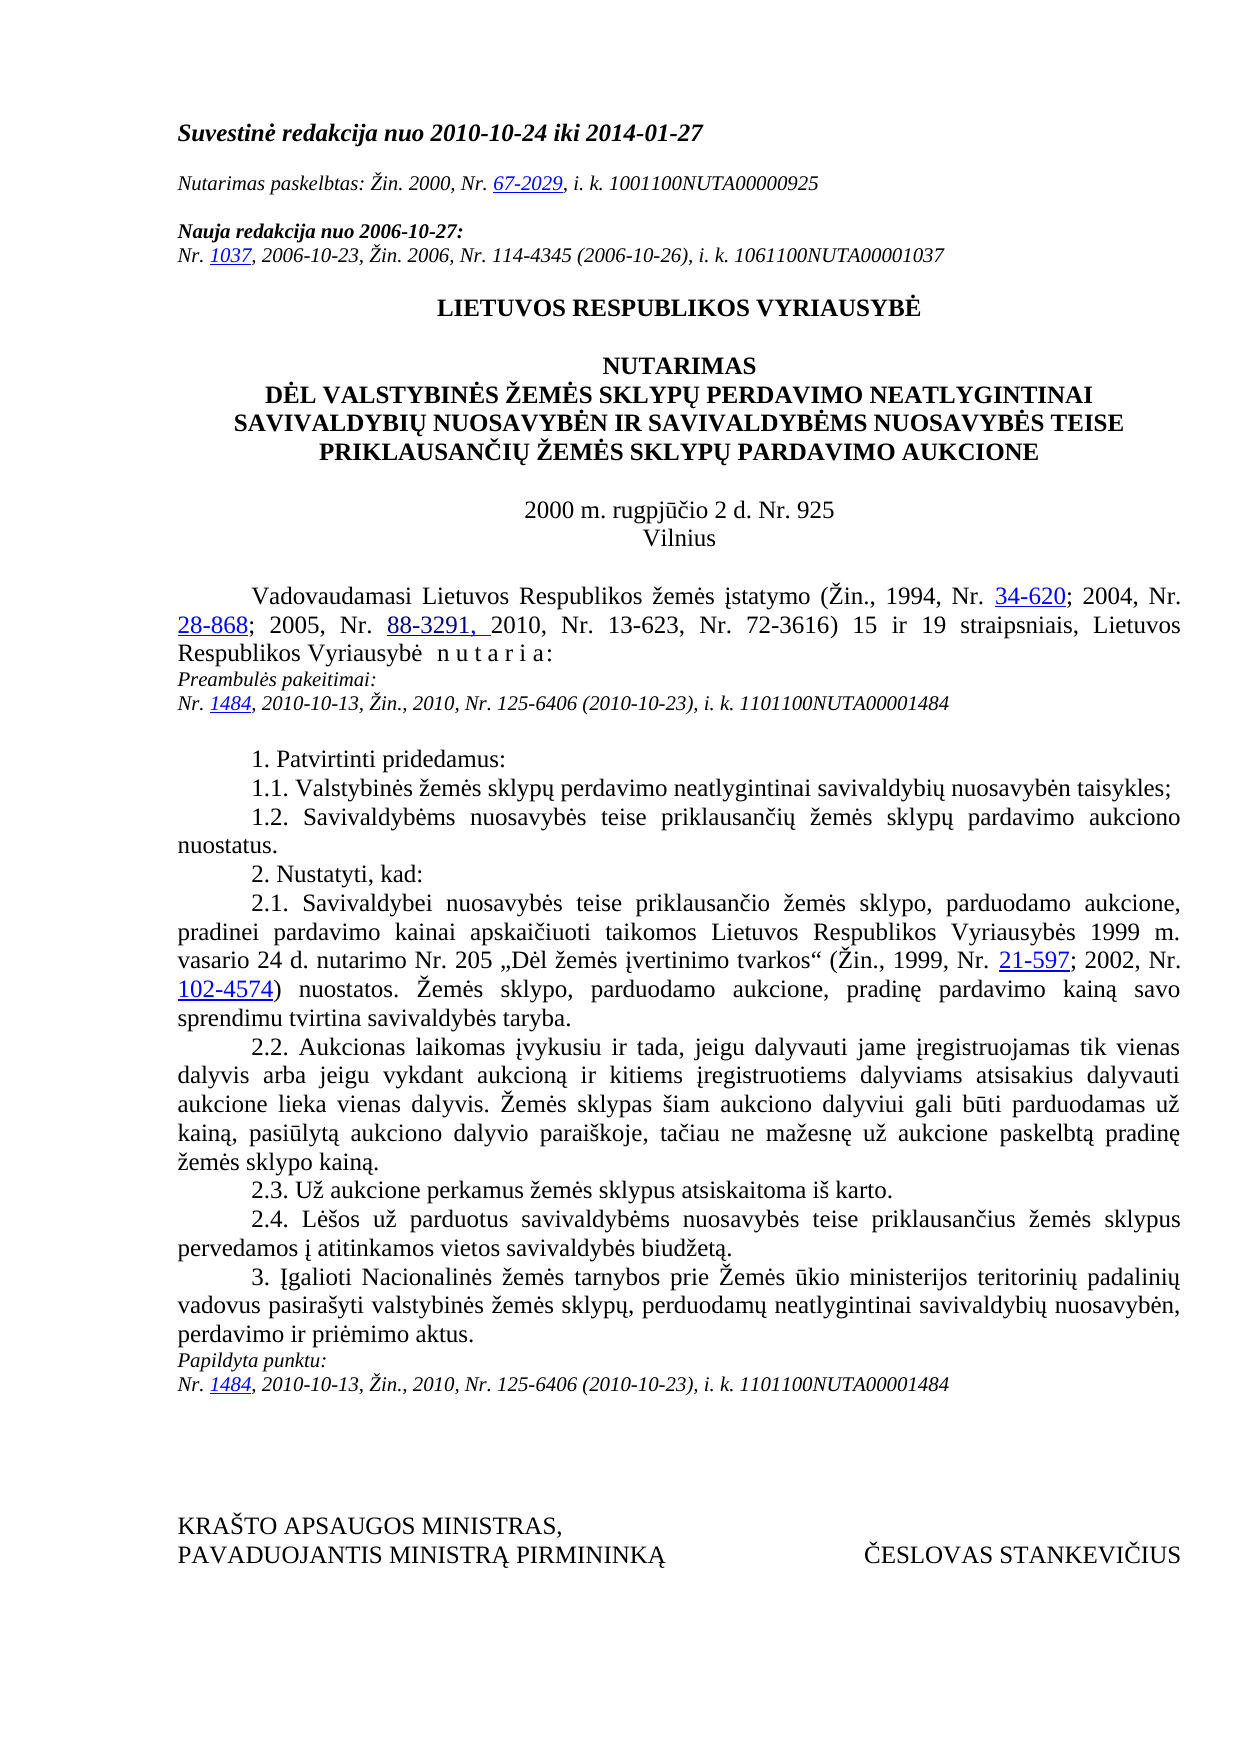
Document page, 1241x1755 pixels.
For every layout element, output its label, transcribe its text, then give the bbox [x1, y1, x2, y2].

text Vilnius [177, 523, 1181, 552]
text 3. Įgalioti Nacionalinės žemės tarnybos prie Žemės ūkio ministerijos teritorinių padalinių vadovus pasirašyti valstybinės žemės sklypų, perduodamų neatlygintinai savivaldybių nuosavybėn, perdavimo ir priėmimo aktus. [177, 1262, 1181, 1348]
text DĖL VALSTYBINĖS ŽEMĖS SKLYPŲ PERDAVIMO NEATLYGINTINAI SAVIVALDYBIŲ NUOSAVYBĖN IR SAVIVALDYBĖMS NUOSAVYBĖS TEISE PRIKLAUSANČIŲ ŽEMĖS SKLYPŲ PARDAVIMO AUKCIONE [177, 380, 1181, 466]
text LIETUVOS RESPUBLIKOS VYRIAUSYBĖ [177, 293, 1181, 322]
text Nr. 1484, 2010-10-13, Žin., 2010, Nr. 125-6406 (2010-10-23), i. k. 1101100NUTA00001484 [177, 691, 1181, 715]
text pavaduojantis Ministrą Pirmininką Česlovas Stankevičius [177, 1540, 1181, 1568]
text Nr. 1484, 2010-10-13, Žin., 2010, Nr. 125-6406 (2010-10-23), i. k. 1101100NUTA00001484 [177, 1372, 1181, 1396]
text 1.1. Valstybinės žemės sklypų perdavimo neatlygintinai savivaldybių nuosavybėn taisykles; [177, 773, 1181, 802]
text 2.1. Savivaldybei nuosavybės teise priklausančio žemės sklypo, parduodamo aukcione, pradinei pardavimo kainai apskaičiuoti taikomos Lietuvos Respublikos Vyriausybės 1999 m. vasario 24 d. nutarimo Nr. 205 „Dėl žemės įvertinimo tvarkos“ (Žin., 1999, Nr. 21-597; 2002, Nr. 102-4574) nuostatos. Žemės sklypo, parduodamo aukcione, pradinę pardavimo kainą savo sprendimu tvirtina savivaldybės taryba. [177, 888, 1181, 1032]
text 2.4. Lėšos už parduotus savivaldybėms nuosavybės teise priklausančius žemės sklypus pervedamos į atitinkamos vietos savivaldybės biudžetą. [177, 1204, 1181, 1262]
text Preambulės pakeitimai: [177, 667, 1181, 691]
text Nr. 1037, 2006-10-23, Žin. 2006, Nr. 114-4345 (2006-10-26), i. k. 1061100NUTA00001037 [177, 243, 1181, 267]
text 2. Nustatyti, kad: [177, 859, 1181, 888]
text 2000 m. rugpjūčio 2 d. Nr. 925 [177, 495, 1181, 523]
text 1. Patvirtinti pridedamus: [177, 744, 1181, 773]
text Krašto apsaugos ministras, [177, 1511, 1181, 1540]
text Nutarimas paskelbtas: Žin. 2000, Nr. 67-2029, i. k. 1001100NUTA00000925 [177, 171, 1181, 195]
text 2.2. Aukcionas laikomas įvykusiu ir tada, jeigu dalyvauti jame įregistruojamas tik vienas dalyvis arba jeigu vykdant aukcioną ir kitiems įregistruotiems dalyviams atsisakius dalyvauti aukcione lieka vienas dalyvis. Žemės sklypas šiam aukciono dalyviui gali būti parduodamas už kainą, pasiūlytą aukciono dalyvio paraiškoje, tačiau ne mažesnę už aukcione paskelbtą pradinę žemės sklypo kainą. [177, 1032, 1181, 1175]
text Papildyta punktu: [177, 1348, 1181, 1372]
text Nauja redakcija nuo 2006-10-27: [177, 219, 1181, 243]
text 1.2. Savivaldybėms nuosavybės teise priklausančių žemės sklypų pardavimo aukciono nuostatus. [177, 802, 1181, 859]
text Vadovaudamasi Lietuvos Respublikos žemės įstatymo (Žin., 1994, Nr. 34-620; 2004, Nr. 28-868; 2005, Nr. 88-3291, 2010, Nr. 13-623, Nr. 72-3616) 15 ir 19 straipsniais, Lietuvos Respublikos Vyriausybė nutaria: [177, 581, 1181, 667]
text 2.3. Už aukcione perkamus žemės sklypus atsiskaitoma iš karto. [177, 1175, 1181, 1204]
text Suvestinė redakcija nuo 2010-10-24 iki 2014-01-27 [177, 118, 1181, 147]
text NUTARIMAS [177, 351, 1181, 380]
